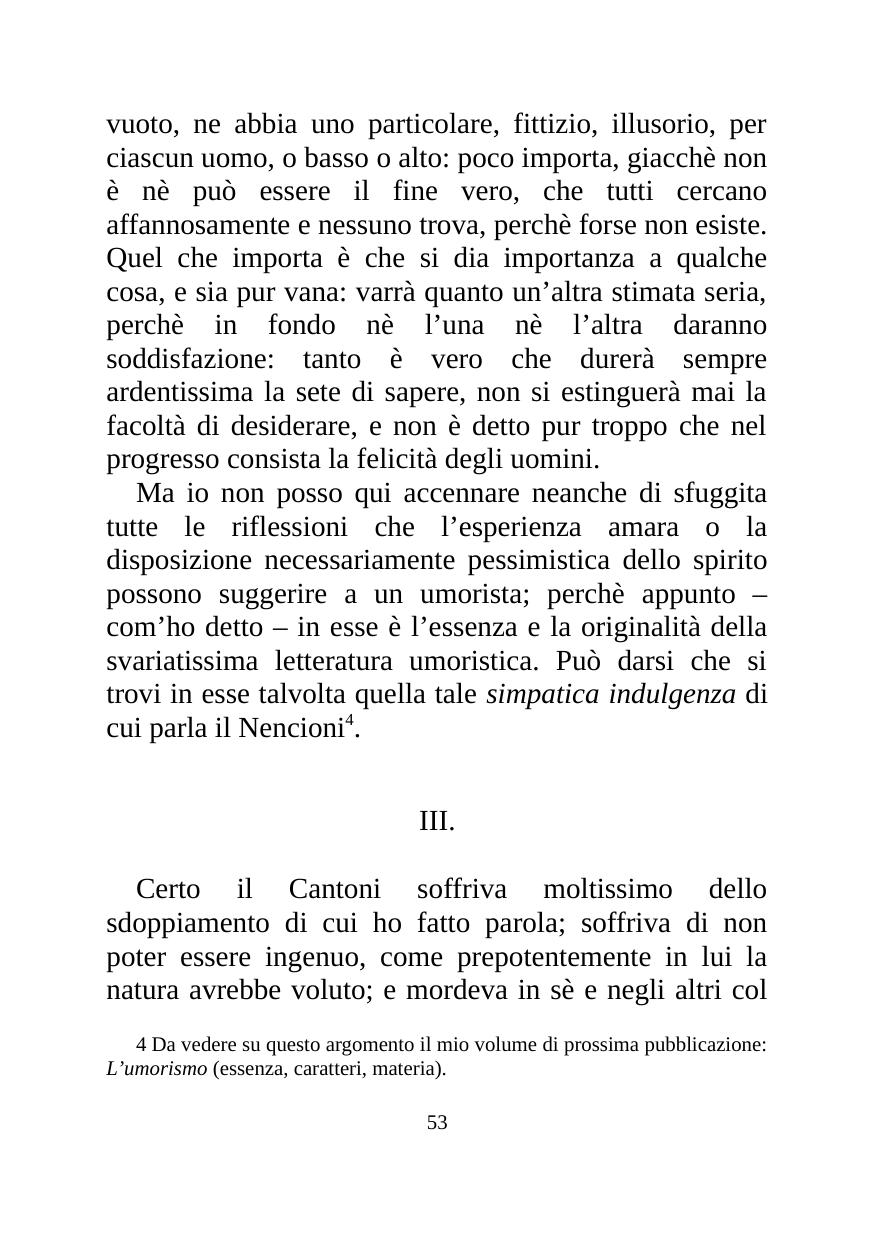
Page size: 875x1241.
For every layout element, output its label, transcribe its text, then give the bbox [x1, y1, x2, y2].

text Certo il Cantoni soffriva moltissimo dello sdoppiamento di cui ho fatto parola; soffriva di non poter essere ingenuo, come prepotentemente in lui la natura avrebbe voluto; e mordeva in sè e negli altri col [106, 872, 768, 1006]
subtitle III. [106, 803, 768, 836]
text vuoto, ne abbia uno particolare, fittizio, illusorio, per ciascun uomo, o basso o alto: poco importa, giacchè non è nè può essere il fine vero, che tutti cercano affannosamente e nessuno trova, perchè forse non esiste. Quel che importa è che si dia importanza a qualche cosa, e sia pur vana: varrà quanto un’altra stimata seria, perchè in fondo nè l’una nè l’altra daranno soddisfazione: tanto è vero che durerà sempre ardentissima la sete di sapere, non si estinguerà mai la facoltà di desiderare, e non è detto pur troppo che nel progresso consista la felicità degli uomini. [106, 106, 768, 475]
text Da vedere su questo argomento il mio volume di prossima pubblicazione: L’umorismo (essenza, caratteri, materia). [106, 1032, 768, 1080]
text Ma io non posso qui accennare neanche di sfuggita tutte le riflessioni che l’esperienza amara o la disposizione necessariamente pessimistica dello spirito possono suggerire a un umorista; perchè appunto – com’ho detto – in esse è l’essenza e la originalità della svariatissima letteratura umoristica. Può darsi che si trovi in esse talvolta quella tale simpatica indulgenza di cui parla il Nencioni. [106, 475, 768, 743]
